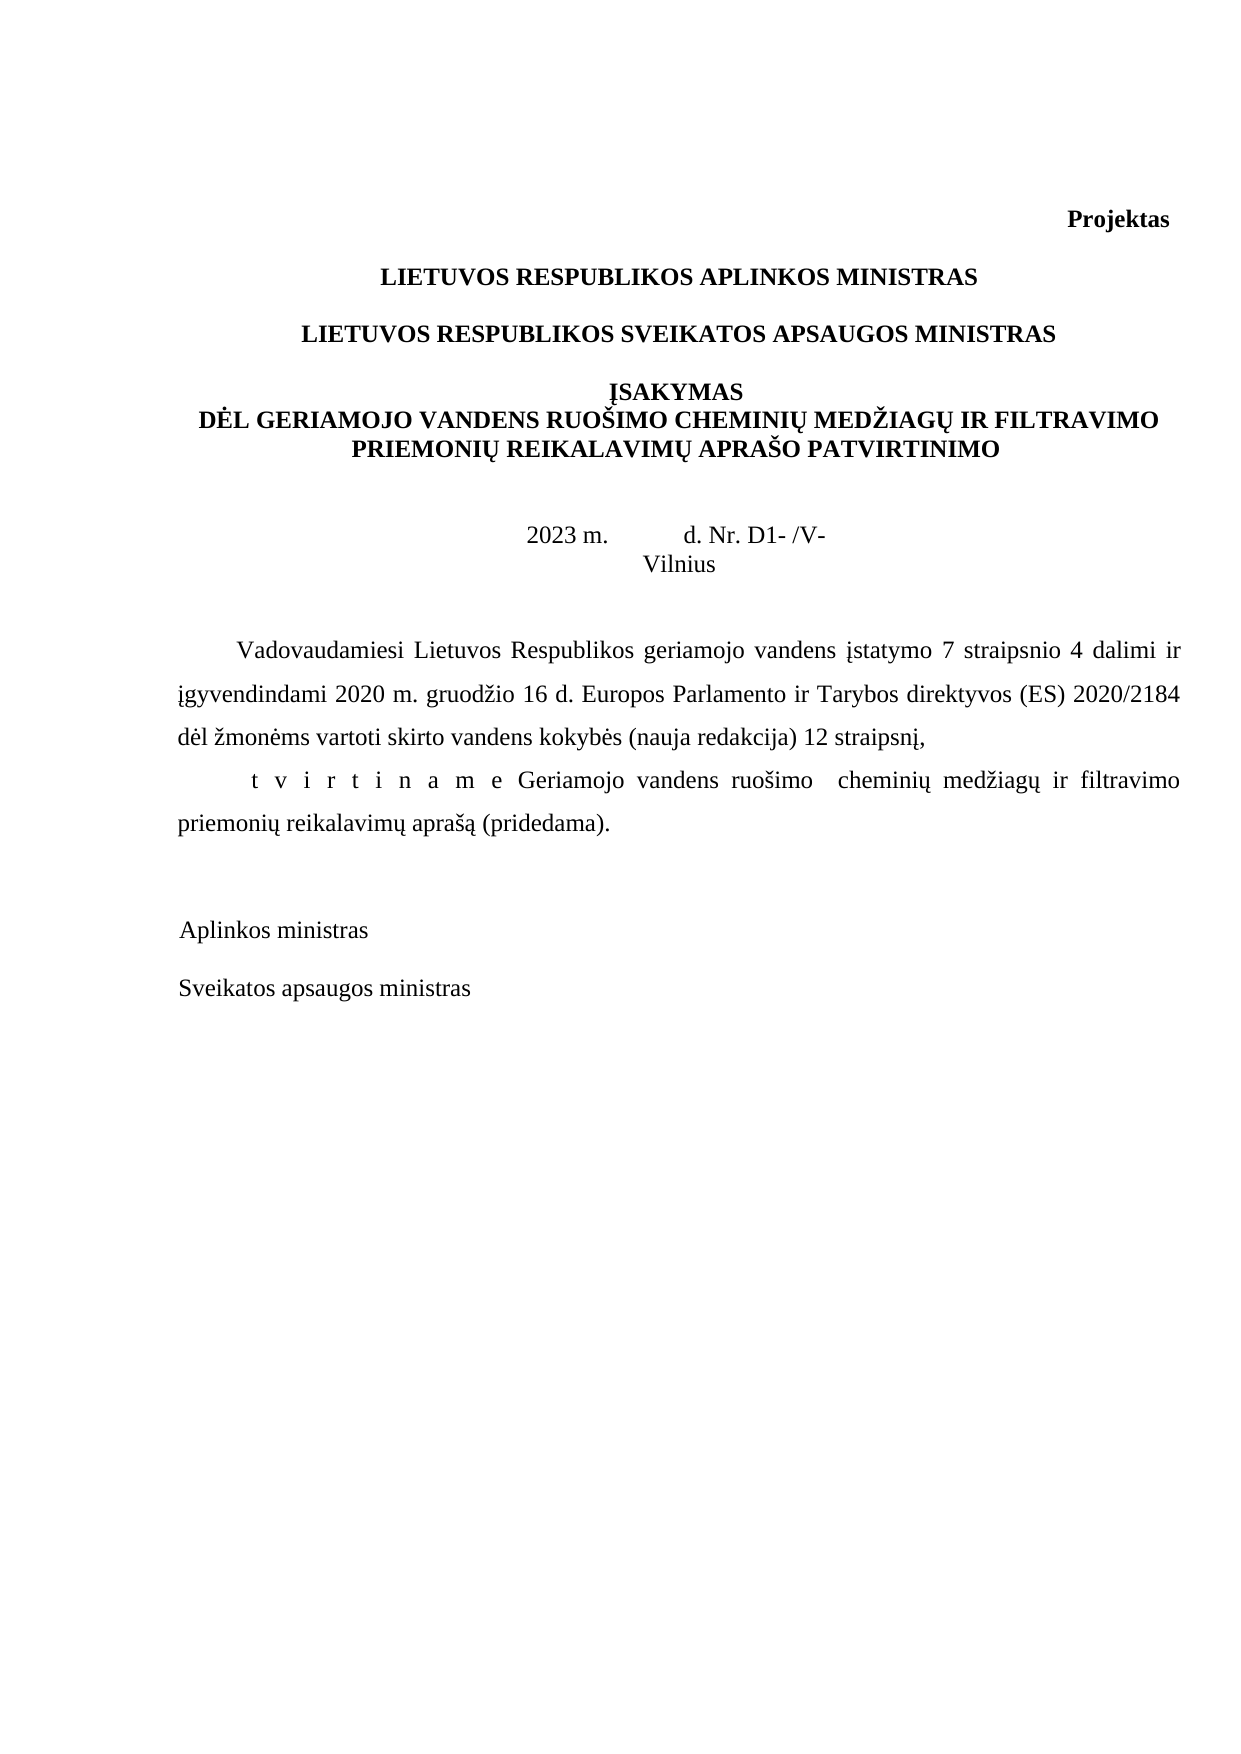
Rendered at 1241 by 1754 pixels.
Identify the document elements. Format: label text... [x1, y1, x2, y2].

text DĖL GERIAMOJO VANDENS RUOŠIMO CHEMINIŲ MEDŽIAGŲ IR FILTRAVIMO PRIEMONIŲ REIKALAVIMŲ APRAŠO PATVIRTINIMO [177, 406, 1181, 463]
text LIETUVOS RESPUBLIKOS APLINKOS MINISTRAS [177, 262, 1181, 291]
text t v i r t i n a m e Geriamojo vandens ruošimo cheminių medžiagų ir filtravimo priemonių reikalavimų aprašą (pridedama). [177, 765, 1181, 837]
table_header [680, 909, 1182, 1002]
text LIETUVOS RESPUBLIKOS SVEIKATOS APSAUGOS MINISTRAS [177, 319, 1181, 348]
text Vilnius [177, 549, 1181, 607]
text ĮSAKYMAS [177, 377, 1181, 406]
text Vadovaudamiesi Lietuvos Respublikos geriamojo vandens įstatymo 7 straipsnio 4 dalimi ir įgyvendindami 2020 m. gruodžio 16 d. Europos Parlamento ir Tarybos direktyvos (ES) 2020/2184 dėl žmonėms vartoti skirto vandens kokybės (nauja redakcija) 12 straipsnį, [177, 636, 1181, 751]
table_header Sveikatos apsaugos ministras [178, 909, 680, 1002]
table_header Projektas [897, 176, 1181, 262]
text 2023 m. d. Nr. D1- /V- [177, 521, 1181, 549]
table_header Aplinkos ministras [179, 909, 680, 944]
